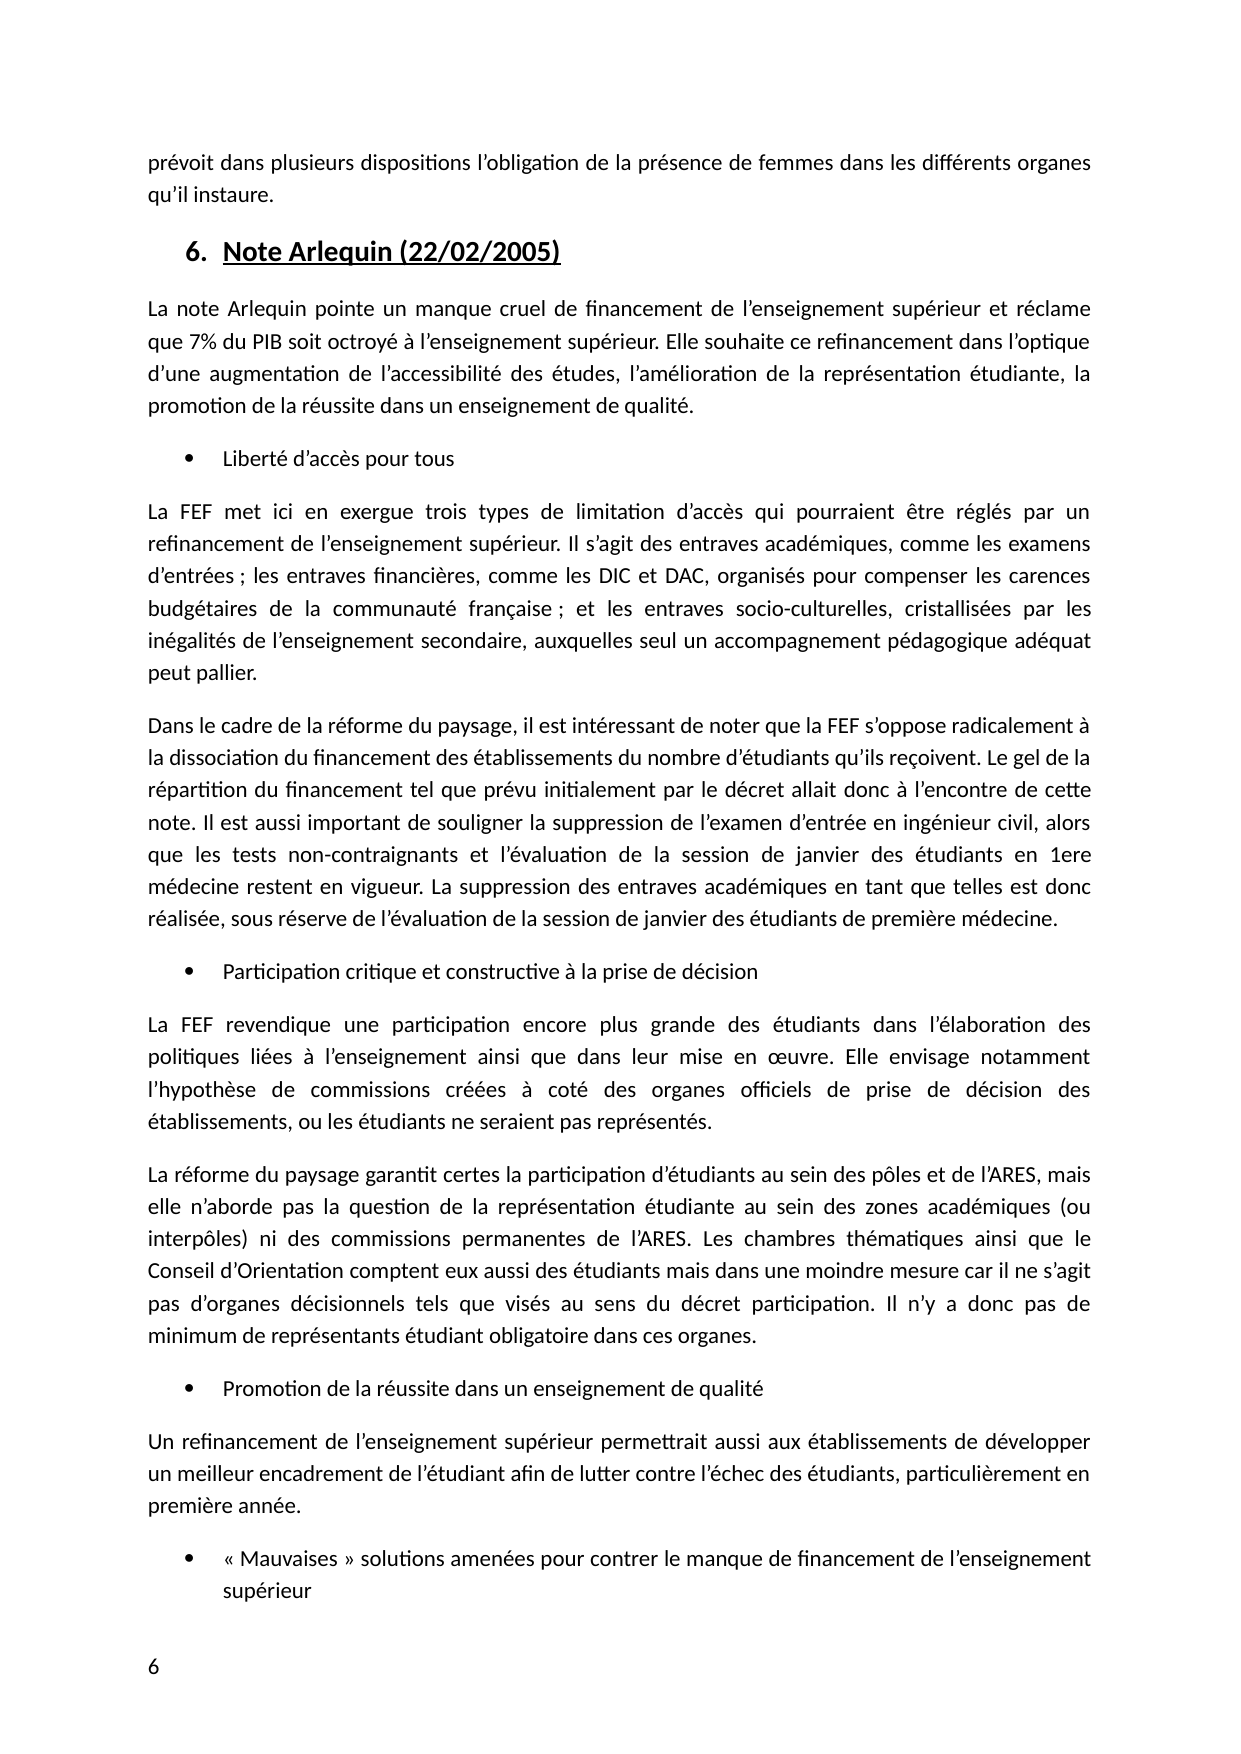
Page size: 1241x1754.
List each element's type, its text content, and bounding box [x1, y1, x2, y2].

list Participation critique et constructive à la prise de décision [185, 957, 1093, 985]
list Promotion de la réussite dans un enseignement de qualité [185, 1374, 1093, 1402]
text La FEF revendique une participation encore plus grande des étudiants dans l’élaboration des politiques liées à l’enseignement ainsi que dans leur mise en œuvre. Elle envisage notamment l’hypothèse de commissions créées à coté des organes officiels de prise de décision des établissements, ou les étudiants ne seraient pas représentés. [148, 1010, 1093, 1135]
list Note Arlequin (22/02/2005) [185, 233, 1093, 268]
text Dans le cadre de la réforme du paysage, il est intéressant de noter que la FEF s’oppose radicalement à la dissociation du financement des établissements du nombre d’étudiants qu’ils reçoivent. Le gel de la répartition du financement tel que prévu initialement par le décret allait donc à l’encontre de cette note. Il est aussi important de souligner la suppression de l’examen d’entrée en ingénieur civil, alors que les tests non-contraignants et l’évaluation de la session de janvier des étudiants en 1ere médecine restent en vigueur. La suppression des entraves académiques en tant que telles est donc réalisée, sous réserve de l’évaluation de la session de janvier des étudiants de première médecine. [148, 711, 1093, 932]
text prévoit dans plusieurs dispositions l’obligation de la présence de femmes dans les différents organes qu’il instaure. [148, 148, 1093, 208]
list « Mauvaises » solutions amenées pour contrer le manque de financement de l’enseignement supérieur [185, 1544, 1093, 1604]
list Liberté d’accès pour tous [185, 444, 1093, 472]
text La note Arlequin pointe un manque cruel de financement de l’enseignement supérieur et réclame que 7% du PIB soit octroyé à l’enseignement supérieur. Elle souhaite ce refinancement dans l’optique d’une augmentation de l’accessibilité des études, l’amélioration de la représentation étudiante, la promotion de la réussite dans un enseignement de qualité. [148, 294, 1093, 419]
text La FEF met ici en exergue trois types de limitation d’accès qui pourraient être réglés par un refinancement de l’enseignement supérieur. Il s’agit des entraves académiques, comme les examens d’entrées ; les entraves financières, comme les DIC et DAC, organisés pour compenser les carences budgétaires de la communauté française ; et les entraves socio-culturelles, cristallisées par les inégalités de l’enseignement secondaire, auxquelles seul un accompagnement pédagogique adéquat peut pallier. [148, 497, 1093, 686]
text Un refinancement de l’enseignement supérieur permettrait aussi aux établissements de développer un meilleur encadrement de l’étudiant afin de lutter contre l’échec des étudiants, particulièrement en première année. [148, 1427, 1093, 1519]
text La réforme du paysage garantit certes la participation d’étudiants au sein des pôles et de l’ARES, mais elle n’aborde pas la question de la représentation étudiante au sein des zones académiques (ou interpôles) ni des commissions permanentes de l’ARES. Les chambres thématiques ainsi que le Conseil d’Orientation comptent eux aussi des étudiants mais dans une moindre mesure car il ne s’agit pas d’organes décisionnels tels que visés au sens du décret participation. Il n’y a donc pas de minimum de représentants étudiant obligatoire dans ces organes. [148, 1160, 1093, 1349]
